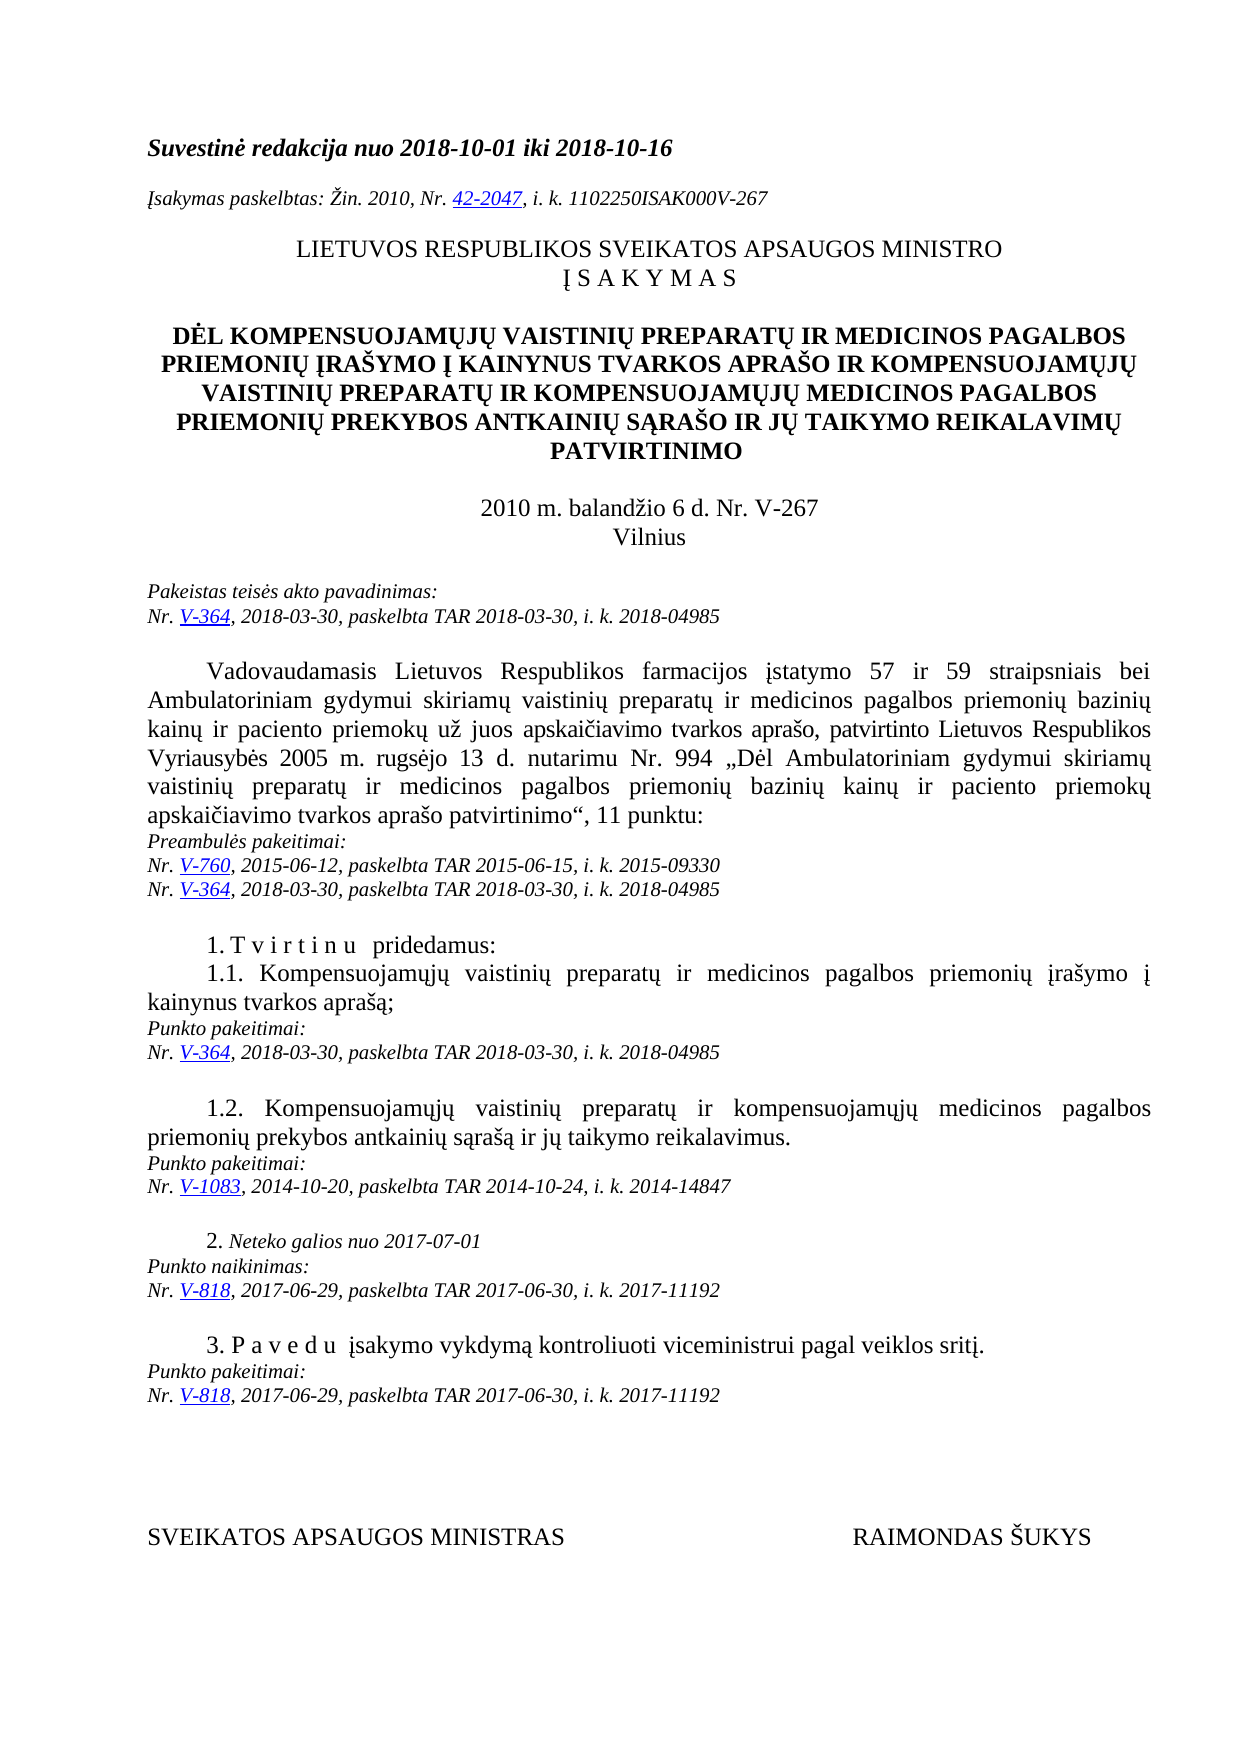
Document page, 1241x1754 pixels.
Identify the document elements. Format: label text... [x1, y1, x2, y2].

text Nr. V-364, 2018-03-30, paskelbta TAR 2018-03-30, i. k. 2018-04985 [147, 603, 1152, 628]
text 3. P a v e d u įsakymo vykdymą kontroliuoti viceministrui pagal veiklos sritį. [147, 1331, 1152, 1359]
text Nr. V-818, 2017-06-29, paskelbta TAR 2017-06-30, i. k. 2017-11192 [147, 1278, 1152, 1302]
text Suvestinė redakcija nuo 2018-10-01 iki 2018-10-16 [147, 133, 1152, 162]
text Nr. V-1083, 2014-10-20, paskelbta TAR 2014-10-24, i. k. 2014-14847 [147, 1174, 1152, 1198]
text SVEIKATOS APSAUGOS MINISTRAS RAIMONDAS ŠUKYS [147, 1522, 1152, 1551]
text Vadovaudamasis Lietuvos Respublikos farmacijos įstatymo 57 ir 59 straipsniais bei Ambulatoriniam gydymui skiriamų vaistinių preparatų ir medicinos pagalbos priemonių bazinių kainų ir paciento priemokų už juos apskaičiavimo tvarkos aprašo, patvirtinto Lietuvos Respublikos Vyriausybės 2005 m. rugsėjo 13 d. nutarimu Nr. 994 „Dėl Ambulatoriniam gydymui skiriamų vaistinių preparatų ir medicinos pagalbos priemonių bazinių kainų ir paciento priemokų apskaičiavimo tvarkos aprašo patvirtinimo“, 11 punktu: [147, 656, 1152, 829]
text Punkto pakeitimai: [147, 1359, 1152, 1383]
text Vilnius [147, 522, 1152, 551]
text Preambulės pakeitimai: [147, 829, 1152, 853]
text 1.2. Kompensuojamųjų vaistinių preparatų ir kompensuojamųjų medicinos pagalbos priemonių prekybos antkainių sąrašą ir jų taikymo reikalavimus. [147, 1093, 1152, 1150]
text LIETUVOS RESPUBLIKOS SVEIKATOS APSAUGOS MINISTRO [147, 234, 1152, 263]
text Pakeistas teisės akto pavadinimas: [147, 579, 1152, 603]
text 1.1. Kompensuojamųjų vaistinių preparatų ir medicinos pagalbos priemonių įrašymo į kainynus tvarkos aprašą; [147, 958, 1152, 1016]
text Nr. V-818, 2017-06-29, paskelbta TAR 2017-06-30, i. k. 2017-11192 [147, 1383, 1152, 1407]
text Punkto naikinimas: [147, 1254, 1152, 1278]
text ĮSAKYMAS [147, 263, 1152, 292]
text Nr. V-760, 2015-06-12, paskelbta TAR 2015-06-15, i. k. 2015-09330 [147, 853, 1152, 877]
text 2. Neteko galios nuo 2017-07-01 [147, 1227, 1152, 1254]
text Punkto pakeitimai: [147, 1016, 1152, 1040]
text Punkto pakeitimai: [147, 1150, 1152, 1174]
text Nr. V-364, 2018-03-30, paskelbta TAR 2018-03-30, i. k. 2018-04985 [147, 1040, 1152, 1064]
text Įsakymas paskelbtas: Žin. 2010, Nr. 42-2047, i. k. 1102250ISAK000V-267 [147, 186, 1152, 210]
text 1.Tvirtinu pridedamus: [147, 930, 1152, 958]
text DĖL KOMPENSUOJAMŲJŲ VAISTINIŲ PREPARATŲ IR MEDICINOS PAGALBOS PRIEMONIŲ ĮRAŠYMO Į KAINYNUS TVARKOS APRAŠO IR KOMPENSUOJAMŲJŲ VAISTINIŲ PREPARATŲ IR KOMPENSUOJAMŲJŲ MEDICINOS PAGALBOS PRIEMONIŲ PREKYBOS ANTKAINIŲ SĄRAŠO IR JŲ TAIKYMO REIKALAVIMŲ PATVIRTINIMO [147, 321, 1152, 464]
text 2010 m. balandžio 6 d. Nr. V-267 [147, 493, 1152, 522]
text Nr. V-364, 2018-03-30, paskelbta TAR 2018-03-30, i. k. 2018-04985 [147, 877, 1152, 901]
